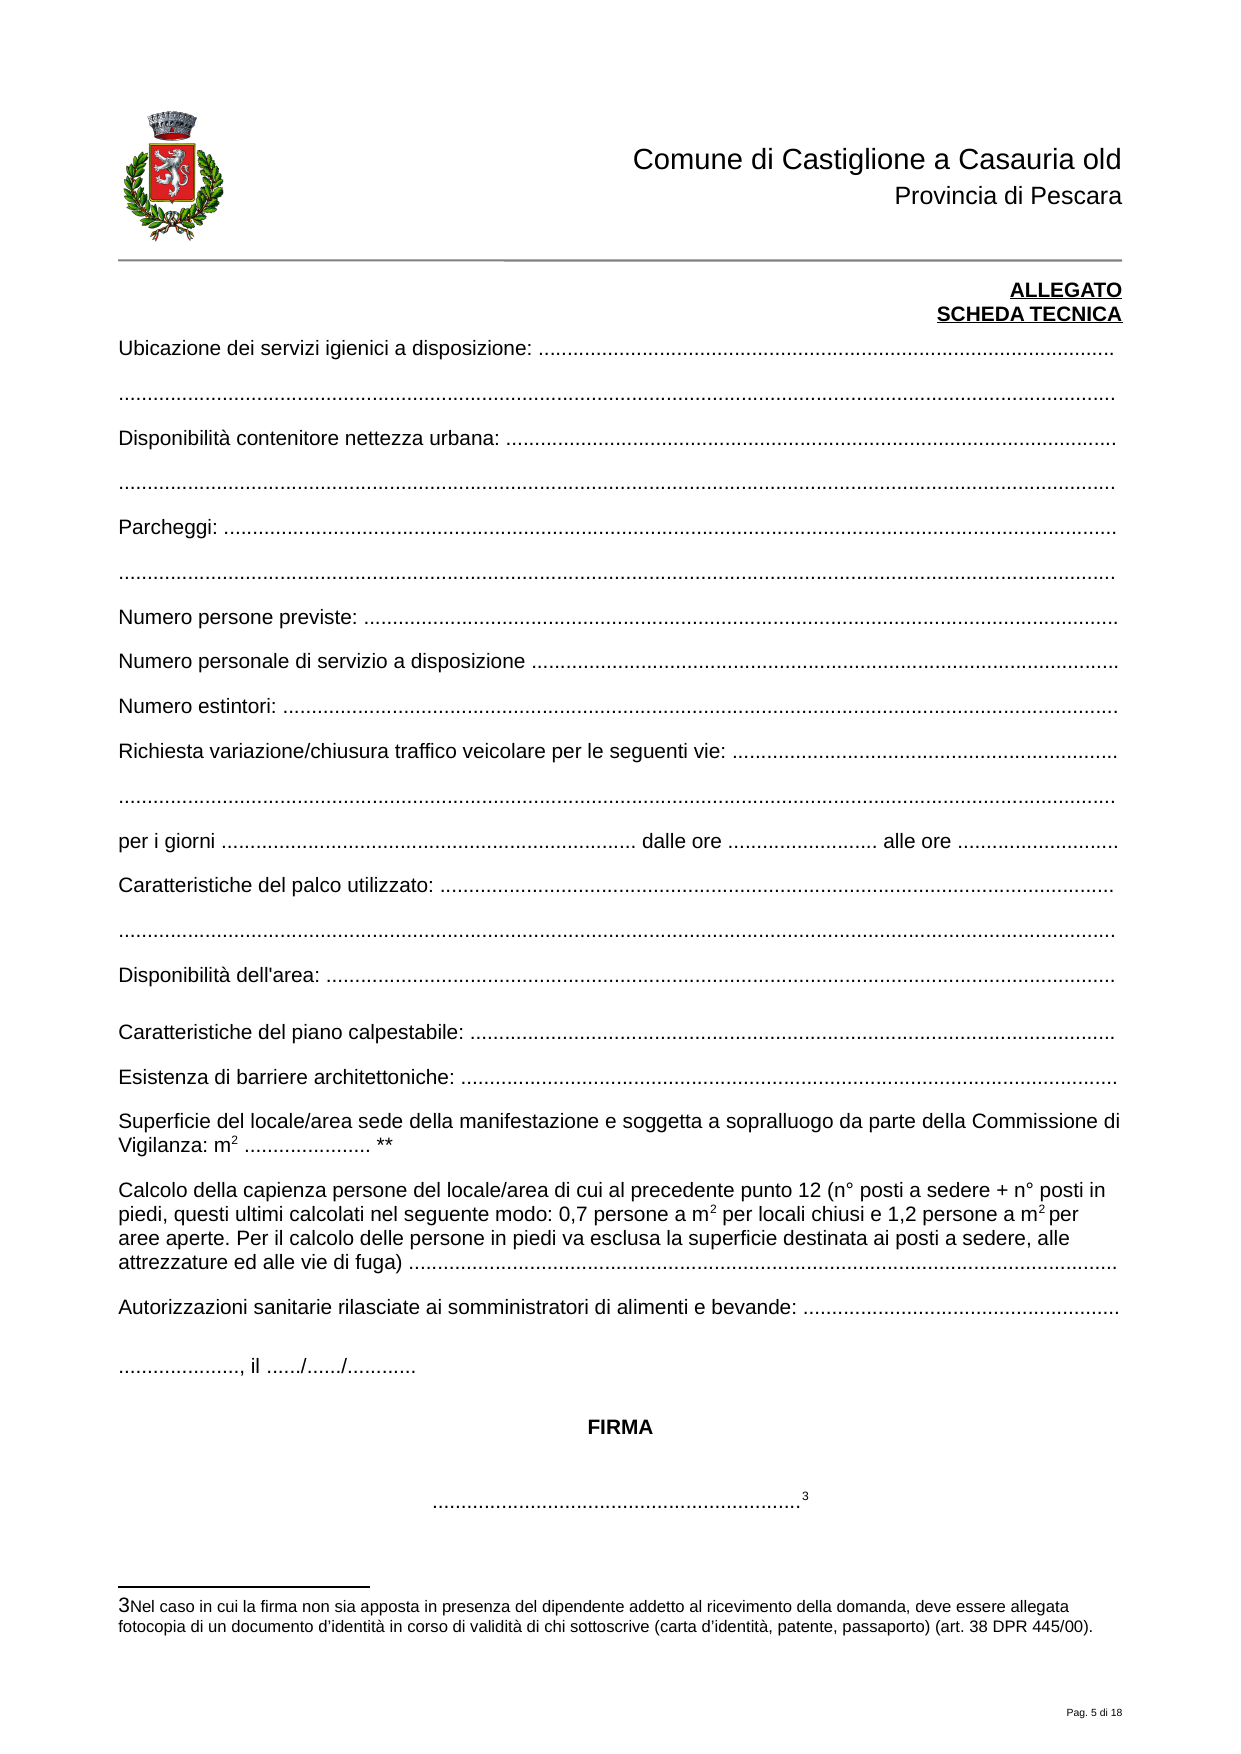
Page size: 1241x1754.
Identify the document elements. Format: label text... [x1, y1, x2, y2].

text ............................................................................................................................................................................. [118, 470, 1122, 494]
text Disponibilità dell'area: ......................................................................................................................................... [118, 963, 1122, 987]
text Superficie del locale/area sede della manifestazione e soggetta a sopralluogo da parte della Commissione di Vigilanza: m2 ...................... ** [118, 1109, 1122, 1157]
text Numero personale di servizio a disposizione ...................................................................................................... [118, 649, 1122, 673]
text per i giorni ........................................................................ dalle ore .......................... alle ore ............................ [118, 828, 1122, 852]
text ............................................................................................................................................................................. [118, 381, 1122, 404]
text Numero persone previste: ................................................................................................................................... [118, 604, 1122, 628]
text Comune di Castiglione a Casauria old [224, 142, 1122, 176]
text Nel caso in cui la firma non sia apposta in presenza del dipendente addetto al ricevimento della domanda, deve essere allegata fotocopia di un documento d’identità in corso di validità di chi sottoscrive (carta d’identità, patente, passaporto) (art. 38 DPR 445/00). [118, 1593, 1122, 1636]
text ............................................................................................................................................................................. [118, 560, 1122, 584]
text Calcolo della capienza persone del locale/area di cui al precedente punto 12 (n° posti a sedere + n° posti in piedi, questi ultimi calcolati nel seguente modo: 0,7 persone a m2 per locali chiusi e 1,2 persone a m2 per aree aperte. Per il calcolo delle persone in piedi va esclusa la superficie destinata ai posti a sedere, alle attrezzature ed alle vie di fuga) ........................................................................................................................... [118, 1178, 1122, 1274]
text Autorizzazioni sanitarie rilasciate ai somministratori di alimenti e bevande: ....................................................... [118, 1295, 1122, 1319]
text ............................................................................................................................................................................. [118, 784, 1122, 808]
text Parcheggi: ........................................................................................................................................................... [118, 515, 1122, 539]
text ....................., il ....../....../............ [118, 1353, 1122, 1377]
text Ubicazione dei servizi igienici a disposizione: .................................................................................................... [118, 336, 1122, 360]
text Numero estintori: ................................................................................................................................................. [118, 694, 1122, 718]
text Disponibilità contenitore nettezza urbana: .......................................................................................................... [118, 425, 1122, 449]
text ALLEGATO [118, 277, 1122, 301]
text Caratteristiche del piano calpestabile: ................................................................................................................ [118, 1020, 1122, 1044]
text Provincia di Pescara [224, 181, 1122, 209]
text ............................................................................................................................................................................. [118, 918, 1122, 942]
text SCHEDA TECNICA [118, 301, 1122, 325]
text ................................................................ [118, 1489, 1122, 1513]
text Esistenza di barriere architettoniche: .................................................................................................................. [118, 1064, 1122, 1088]
text Richiesta variazione/chiusura traffico veicolare per le seguenti vie: ................................................................... [118, 739, 1122, 763]
picture [122, 111, 224, 243]
text FIRMA [118, 1415, 1122, 1439]
text Caratteristiche del palco utilizzato: ..................................................................................................................... [118, 873, 1122, 897]
